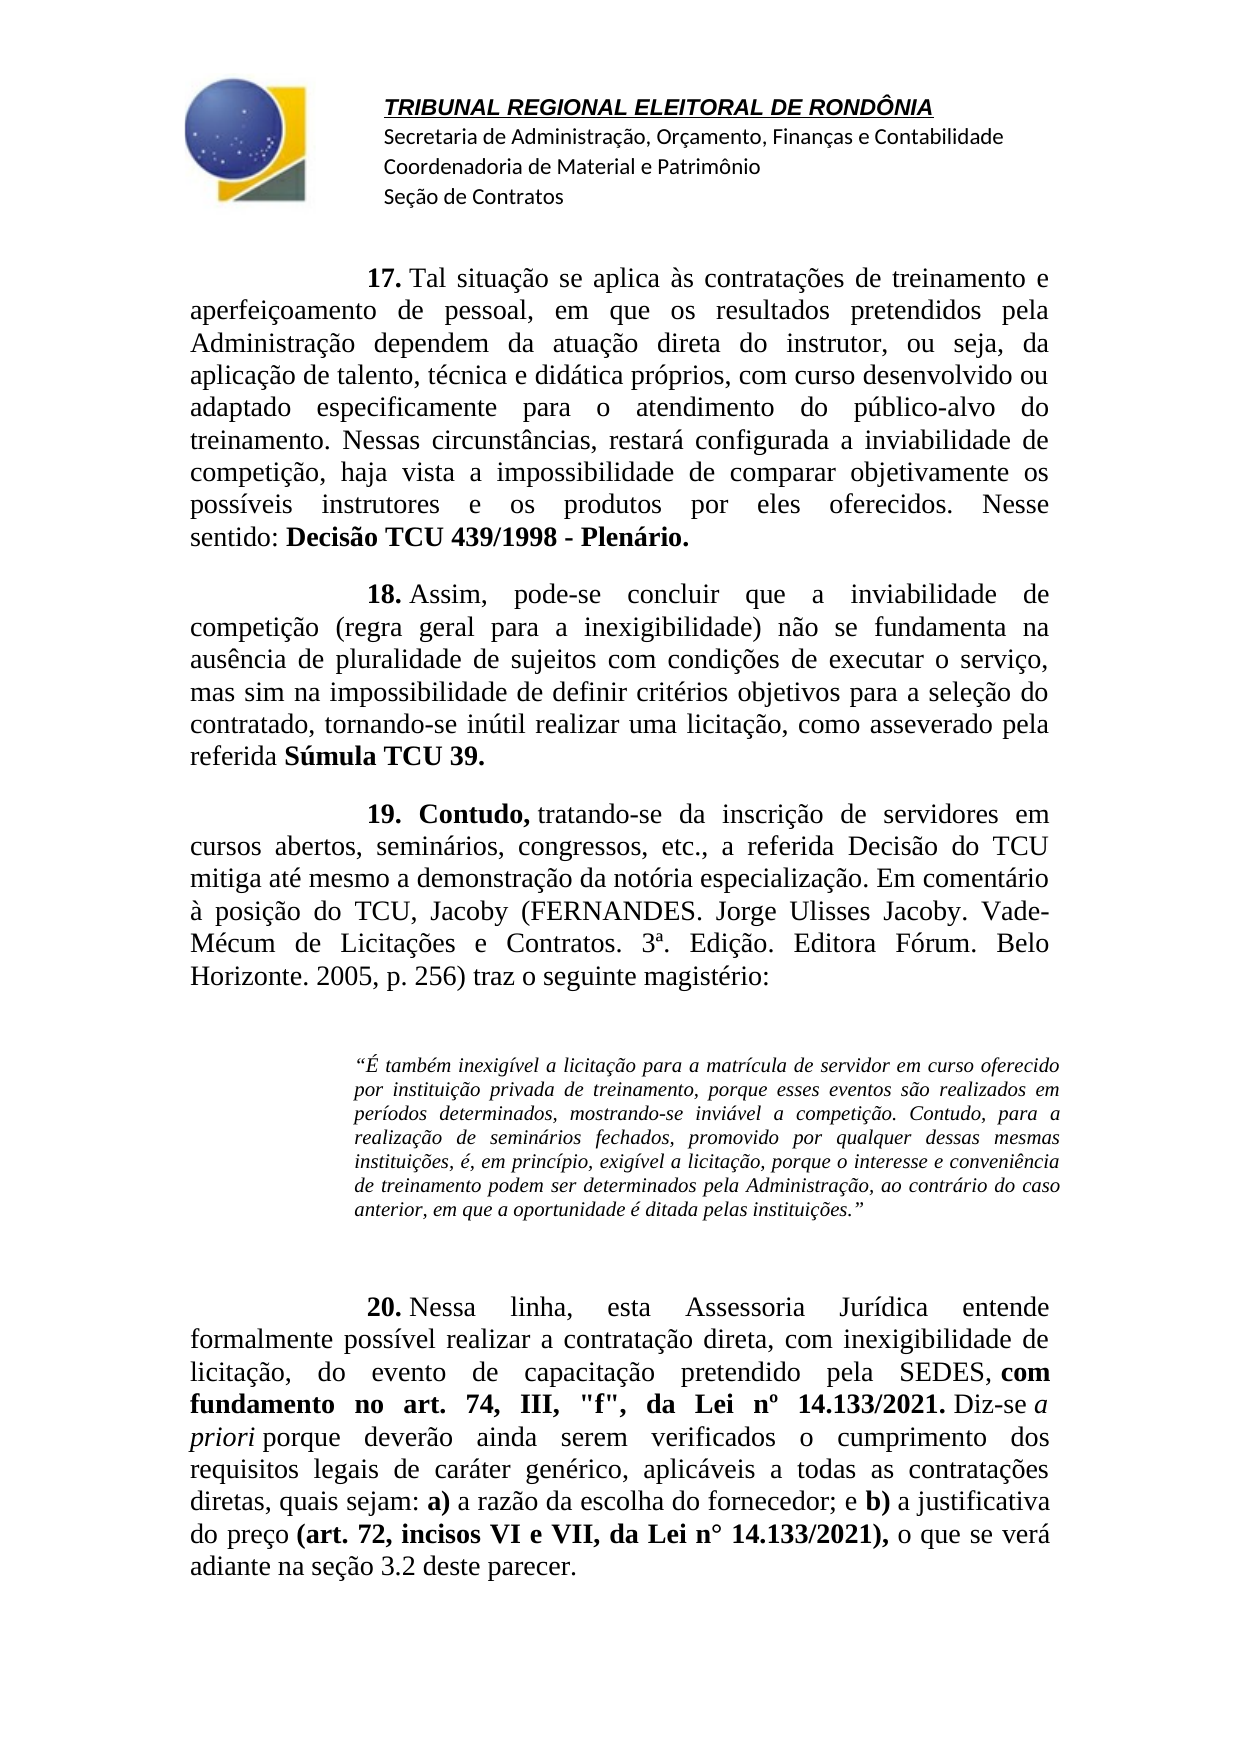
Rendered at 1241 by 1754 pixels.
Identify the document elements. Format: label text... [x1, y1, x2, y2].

text 17. Tal situação se aplica às contratações de treinamento e aperfeiçoamento de pessoal, em que os resultados pretendidos pela Administração dependem da atuação direta do instrutor, ou seja, da aplicação de talento, técnica e didática próprios, com curso desenvolvido ou adaptado especificamente para o atendimento do público-alvo do treinamento. Nessas circunstâncias, restará configurada a inviabilidade de competição, haja vista a impossibilidade de comparar objetivamente os possíveis instrutores e os produtos por eles oferecidos. Nesse sentido: Decisão TCU 439/1998 - Plenário. [190, 261, 1051, 552]
text 19. Contudo, tratando-se da inscrição de servidores em cursos abertos, seminários, congressos, etc., a referida Decisão do TCU mitiga até mesmo a demonstração da notória especialização. Em comentário à posição do TCU, Jacoby (FERNANDES. Jorge Ulisses Jacoby. Vade-Mécum de Licitações e Contratos. 3ª. Edição. Editora Fórum. Belo Horizonte. 2005, p. 256) traz o seguinte magistério: [190, 797, 1051, 991]
text “É também inexigível a licitação para a matrícula de servidor em curso oferecido por instituição privada de treinamento, porque esses eventos são realizados em períodos determinados, mostrando-se inviável a competição. Contudo, para a realização de seminários fechados, promovido por qualquer dessas mesmas instituições, é, em princípio, exigível a licitação, porque o interesse e conveniência de treinamento podem ser determinados pela Administração, ao contrário do caso anterior, em que a oportunidade é ditada pelas instituições.” [354, 1053, 1063, 1221]
text 18. Assim, pode-se concluir que a inviabilidade de competição (regra geral para a inexigibilidade) não se fundamenta na ausência de pluralidade de sujeitos com condições de executar o serviço, mas sim na impossibilidade de definir critérios objetivos para a seleção do contratado, tornando-se inútil realizar uma licitação, como asseverado pela referida Súmula TCU 39. [190, 577, 1051, 772]
text 20. Nessa linha, esta Assessoria Jurídica entende formalmente possível realizar a contratação direta, com inexigibilidade de licitação, do evento de capacitação pretendido pela SEDES, com fundamento no art. 74, III, "f", da Lei nº 14.133/2021. Diz-se a priori porque deverão ainda serem verificados o cumprimento dos requisitos legais de caráter genérico, aplicáveis a todas as contratações diretas, quais sejam: a) a razão da escolha do fornecedor; e b) a justificativa do preço (art. 72, incisos VI e VII, da Lei n° 14.133/2021), o que se verá adiante na seção 3.2 deste parecer. [190, 1290, 1051, 1582]
